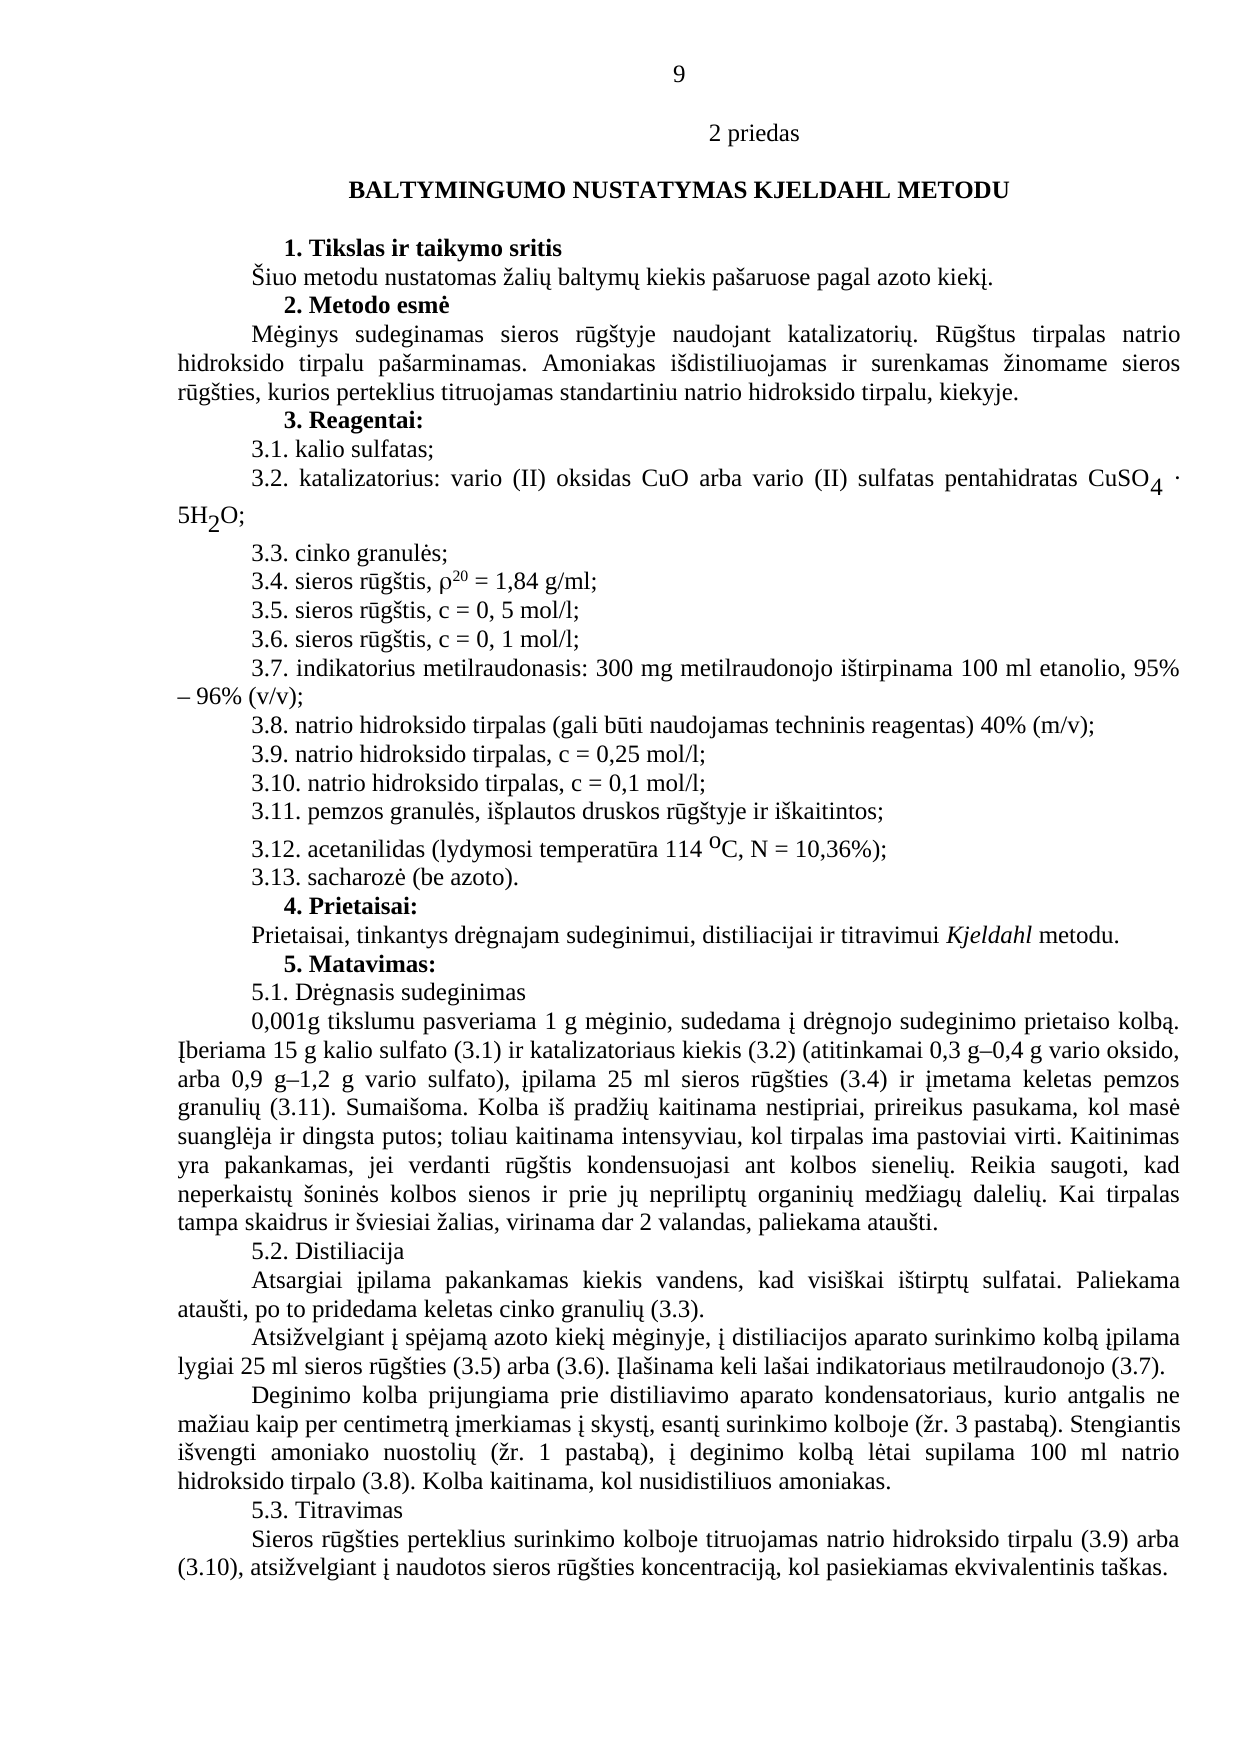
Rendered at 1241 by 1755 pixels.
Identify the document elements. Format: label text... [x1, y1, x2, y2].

text Atsižvelgiant į spėjamą azoto kiekį mėginyje, į distiliacijos aparato surinkimo kolbą įpilama lygiai 25 ml sieros rūgšties (3.5) arba (3.6). Įlašinama keli lašai indikatoriaus metilraudonojo (3.7). [177, 1322, 1181, 1380]
text Sieros rūgšties perteklius surinkimo kolboje titruojamas natrio hidroksido tirpalu (3.9) arba (3.10), atsižvelgiant į naudotos sieros rūgšties koncentraciją, kol pasiekiamas ekvivalentinis taškas. [177, 1524, 1181, 1581]
text 4. Prietaisai: [210, 891, 1181, 920]
text 0,001g tikslumu pasveriama 1 g mėginio, sudedama į drėgnojo sudeginimo prietaiso kolbą. Įberiama 15 g kalio sulfato (3.1) ir katalizatoriaus kiekis (3.2) (atitinkamai 0,3 g–0,4 g vario oksido, arba 0,9 g–1,2 g vario sulfato), įpilama 25 ml sieros rūgšties (3.4) ir įmetama keletas pemzos granulių (3.11). Sumaišoma. Kolba iš pradžių kaitinama nestipriai, prireikus pasukama, kol masė suanglėja ir dingsta putos; toliau kaitinama intensyviau, kol tirpalas ima pastoviai virti. Kaitinimas yra pakankamas, jei verdanti rūgštis kondensuojasi ant kolbos sienelių. Reikia saugoti, kad neperkaistų šoninės kolbos sienos ir prie jų nepriliptų organinių medžiagų dalelių. Kai tirpalas tampa skaidrus ir šviesiai žalias, virinama dar 2 valandas, paliekama ataušti. [177, 1006, 1181, 1236]
text Mėginys sudeginamas sieros rūgštyje naudojant katalizatorių. Rūgštus tirpalas natrio hidroksido tirpalu pašarminamas. Amoniakas išdistiliuojamas ir surenkamas žinomame sieros rūgšties, kurios perteklius titruojamas standartiniu natrio hidroksido tirpalu, kiekyje. [177, 319, 1181, 406]
text 3.4. sieros rūgštis, 20 = 1,84 g/ml; [177, 566, 1181, 595]
text 3.13. sacharozė (be azoto). [177, 862, 1181, 891]
text 5.1. Drėgnasis sudeginimas [177, 977, 1181, 1006]
text 3.10. natrio hidroksido tirpalas, c = 0,1 mol/l; [177, 768, 1181, 796]
text 5. Matavimas: [210, 949, 1181, 977]
text 3.2. katalizatorius: vario (II) oksidas CuO arba vario (II) sulfatas pentahidratas CuSO4 · 5H2O; [177, 463, 1181, 538]
text 2 priedas [177, 118, 1181, 147]
text 3.9. natrio hidroksido tirpalas, c = 0,25 mol/l; [177, 739, 1181, 768]
text 3.5. sieros rūgštis, c = 0, 5 mol/l; [177, 595, 1181, 624]
text 2. Metodo esmė [210, 291, 1181, 319]
text 3.7. indikatorius metilraudonasis: 300 mg metilraudonojo ištirpinama 100 ml etanolio, 95% – 96% (v/v); [177, 653, 1181, 710]
text baltymingumo nustatymas KJELDAHL METODU [177, 176, 1181, 204]
text 3. Reagentai: [210, 406, 1181, 434]
text 3.6. sieros rūgštis, c = 0, 1 mol/l; [177, 624, 1181, 653]
text 3.8. natrio hidroksido tirpalas (gali būti naudojamas techninis reagentas) 40% (m/v); [177, 710, 1181, 739]
text 5.3. Titravimas [177, 1495, 1181, 1524]
text 3.12. acetanilidas (lydymosi temperatūra 114 oC, N = 10,36%); [177, 825, 1181, 862]
text Prietaisai, tinkantys drėgnajam sudeginimui, distiliacijai ir titravimui Kjeldahl metodu. [177, 920, 1181, 949]
text Deginimo kolba prijungiama prie distiliavimo aparato kondensatoriaus, kurio antgalis ne mažiau kaip per centimetrą įmerkiamas į skystį, esantį surinkimo kolboje (žr. 3 pastabą). Stengiantis išvengti amoniako nuostolių (žr. 1 pastabą), į deginimo kolbą lėtai supilama 100 ml natrio hidroksido tirpalo (3.8). Kolba kaitinama, kol nusidistiliuos amoniakas. [177, 1380, 1181, 1495]
text 3.11. pemzos granulės, išplautos druskos rūgštyje ir iškaitintos; [177, 796, 1181, 825]
text 5.2. Distiliacija [177, 1236, 1181, 1265]
text Atsargiai įpilama pakankamas kiekis vandens, kad visiškai ištirptų sulfatai. Paliekama ataušti, po to pridedama keletas cinko granulių (3.3). [177, 1265, 1181, 1322]
text 3.3. cinko granulės; [177, 538, 1181, 566]
text 3.1. kalio sulfatas; [177, 434, 1181, 463]
text 1. Tikslas ir taikymo sritis [210, 233, 1181, 262]
text Šiuo metodu nustatomas žalių baltymų kiekis pašaruose pagal azoto kiekį. [177, 262, 1181, 291]
